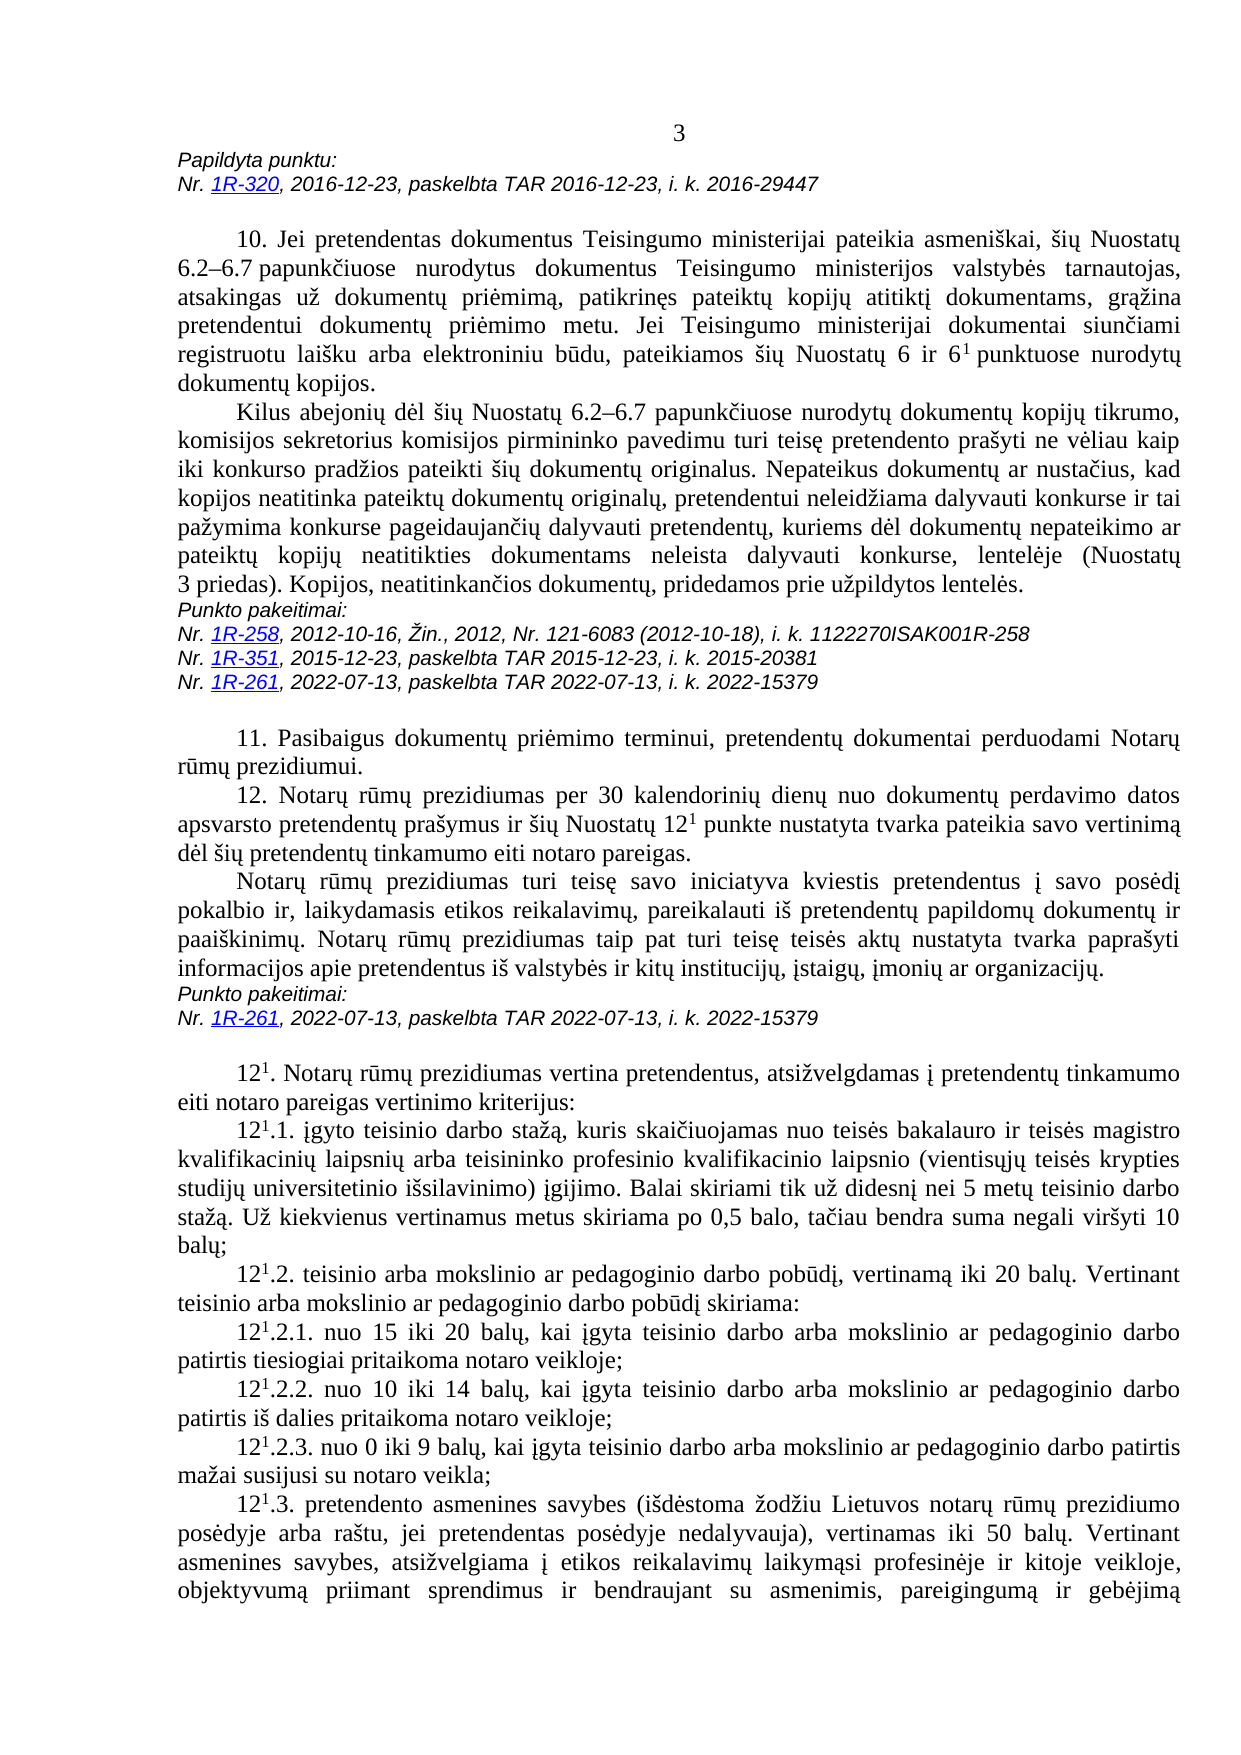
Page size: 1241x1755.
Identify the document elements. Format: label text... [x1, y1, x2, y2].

text Punkto pakeitimai: [177, 981, 1181, 1005]
text Kilus abejonių dėl šių Nuostatų 6.2–6.7 papunkčiuose nurodytų dokumentų kopijų tikrumo, komisijos sekretorius komisijos pirmininko pavedimu turi teisę pretendento prašyti ne vėliau kaip iki konkurso pradžios pateikti šių dokumentų originalus. Nepateikus dokumentų ar nustačius, kad kopijos neatitinka pateiktų dokumentų originalų, pretendentui neleidžiama dalyvauti konkurse ir tai pažymima konkurse pageidaujančių dalyvauti pretendentų, kuriems dėl dokumentų nepateikimo ar pateiktų kopijų neatitikties dokumentams neleista dalyvauti konkurse, lentelėje (Nuostatų 3 priedas). Kopijos, neatitinkančios dokumentų, pridedamos prie užpildytos lentelės. [177, 397, 1181, 598]
text 121.2.2. nuo 10 iki 14 balų, kai įgyta teisinio darbo arba mokslinio ar pedagoginio darbo patirtis iš dalies pritaikoma notaro veikloje; [177, 1374, 1181, 1432]
text Nr. 1R-258, 2012-10-16, Žin., 2012, Nr. 121-6083 (2012-10-18), i. k. 1122270ISAK001R-258 [177, 622, 1181, 646]
text 121. Notarų rūmų prezidiumas vertina pretendentus, atsižvelgdamas į pretendentų tinkamumo eiti notaro pareigas vertinimo kriterijus: [177, 1058, 1181, 1116]
text Nr. 1R-320, 2016-12-23, paskelbta TAR 2016-12-23, i. k. 2016-29447 [177, 172, 1181, 196]
text 11. Pasibaigus dokumentų priėmimo terminui, pretendentų dokumentai perduodami Notarų rūmų prezidiumui. [177, 723, 1181, 780]
text Punkto pakeitimai: [177, 598, 1181, 622]
text 121.3. pretendento asmenines savybes (išdėstoma žodžiu Lietuvos notarų rūmų prezidiumo posėdyje arba raštu, jei pretendentas posėdyje nedalyvauja), vertinamas iki 50 balų. Vertinant asmenines savybes, atsižvelgiama į etikos reikalavimų laikymąsi profesinėje ir kitoje veikloje, objektyvumą priimant sprendimus ir bendraujant su asmenimis, pareigingumą ir gebėjimą [177, 1489, 1181, 1604]
text Nr. 1R-261, 2022-07-13, paskelbta TAR 2022-07-13, i. k. 2022-15379 [177, 1005, 1181, 1029]
text Notarų rūmų prezidiumas turi teisę savo iniciatyva kviestis pretendentus į savo posėdį pokalbio ir, laikydamasis etikos reikalavimų, pareikalauti iš pretendentų papildomų dokumentų ir paaiškinimų. Notarų rūmų prezidiumas taip pat turi teisę teisės aktų nustatyta tvarka paprašyti informacijos apie pretendentus iš valstybės ir kitų institucijų, įstaigų, įmonių ar organizacijų. [177, 866, 1181, 981]
text 121.2.1. nuo 15 iki 20 balų, kai įgyta teisinio darbo arba mokslinio ar pedagoginio darbo patirtis tiesiogiai pritaikoma notaro veikloje; [177, 1317, 1181, 1374]
text 121.2.3. nuo 0 iki 9 balų, kai įgyta teisinio darbo arba mokslinio ar pedagoginio darbo patirtis mažai susijusi su notaro veikla; [177, 1432, 1181, 1489]
text Papildyta punktu: [177, 148, 1181, 172]
text 121.2. teisinio arba mokslinio ar pedagoginio darbo pobūdį, vertinamą iki 20 balų. Vertinant teisinio arba mokslinio ar pedagoginio darbo pobūdį skiriama: [177, 1259, 1181, 1317]
text 121.1. įgyto teisinio darbo stažą, kuris skaičiuojamas nuo teisės bakalauro ir teisės magistro kvalifikacinių laipsnių arba teisininko profesinio kvalifikacinio laipsnio (vientisųjų teisės krypties studijų universitetinio išsilavinimo) įgijimo. Balai skiriami tik už didesnį nei 5 metų teisinio darbo stažą. Už kiekvienus vertinamus metus skiriama po 0,5 balo, tačiau bendra suma negali viršyti 10 balų; [177, 1116, 1181, 1259]
text 12. Notarų rūmų prezidiumas per 30 kalendorinių dienų nuo dokumentų perdavimo datos apsvarsto pretendentų prašymus ir šių Nuostatų 121 punkte nustatyta tvarka pateikia savo vertinimą dėl šių pretendentų tinkamumo eiti notaro pareigas. [177, 780, 1181, 866]
text Nr. 1R-261, 2022-07-13, paskelbta TAR 2022-07-13, i. k. 2022-15379 [177, 670, 1181, 694]
text Nr. 1R-351, 2015-12-23, paskelbta TAR 2015-12-23, i. k. 2015-20381 [177, 646, 1181, 670]
text 10. Jei pretendentas dokumentus Teisingumo ministerijai pateikia asmeniškai, šių Nuostatų 6.2–6.7 papunkčiuose nurodytus dokumentus Teisingumo ministerijos valstybės tarnautojas, atsakingas už dokumentų priėmimą, patikrinęs pateiktų kopijų atitiktį dokumentams, grąžina pretendentui dokumentų priėmimo metu. Jei Teisingumo ministerijai dokumentai siunčiami registruotu laišku arba elektroniniu būdu, pateikiamos šių Nuostatų 6 ir 61 punktuose nurodytų dokumentų kopijos. [177, 224, 1181, 397]
